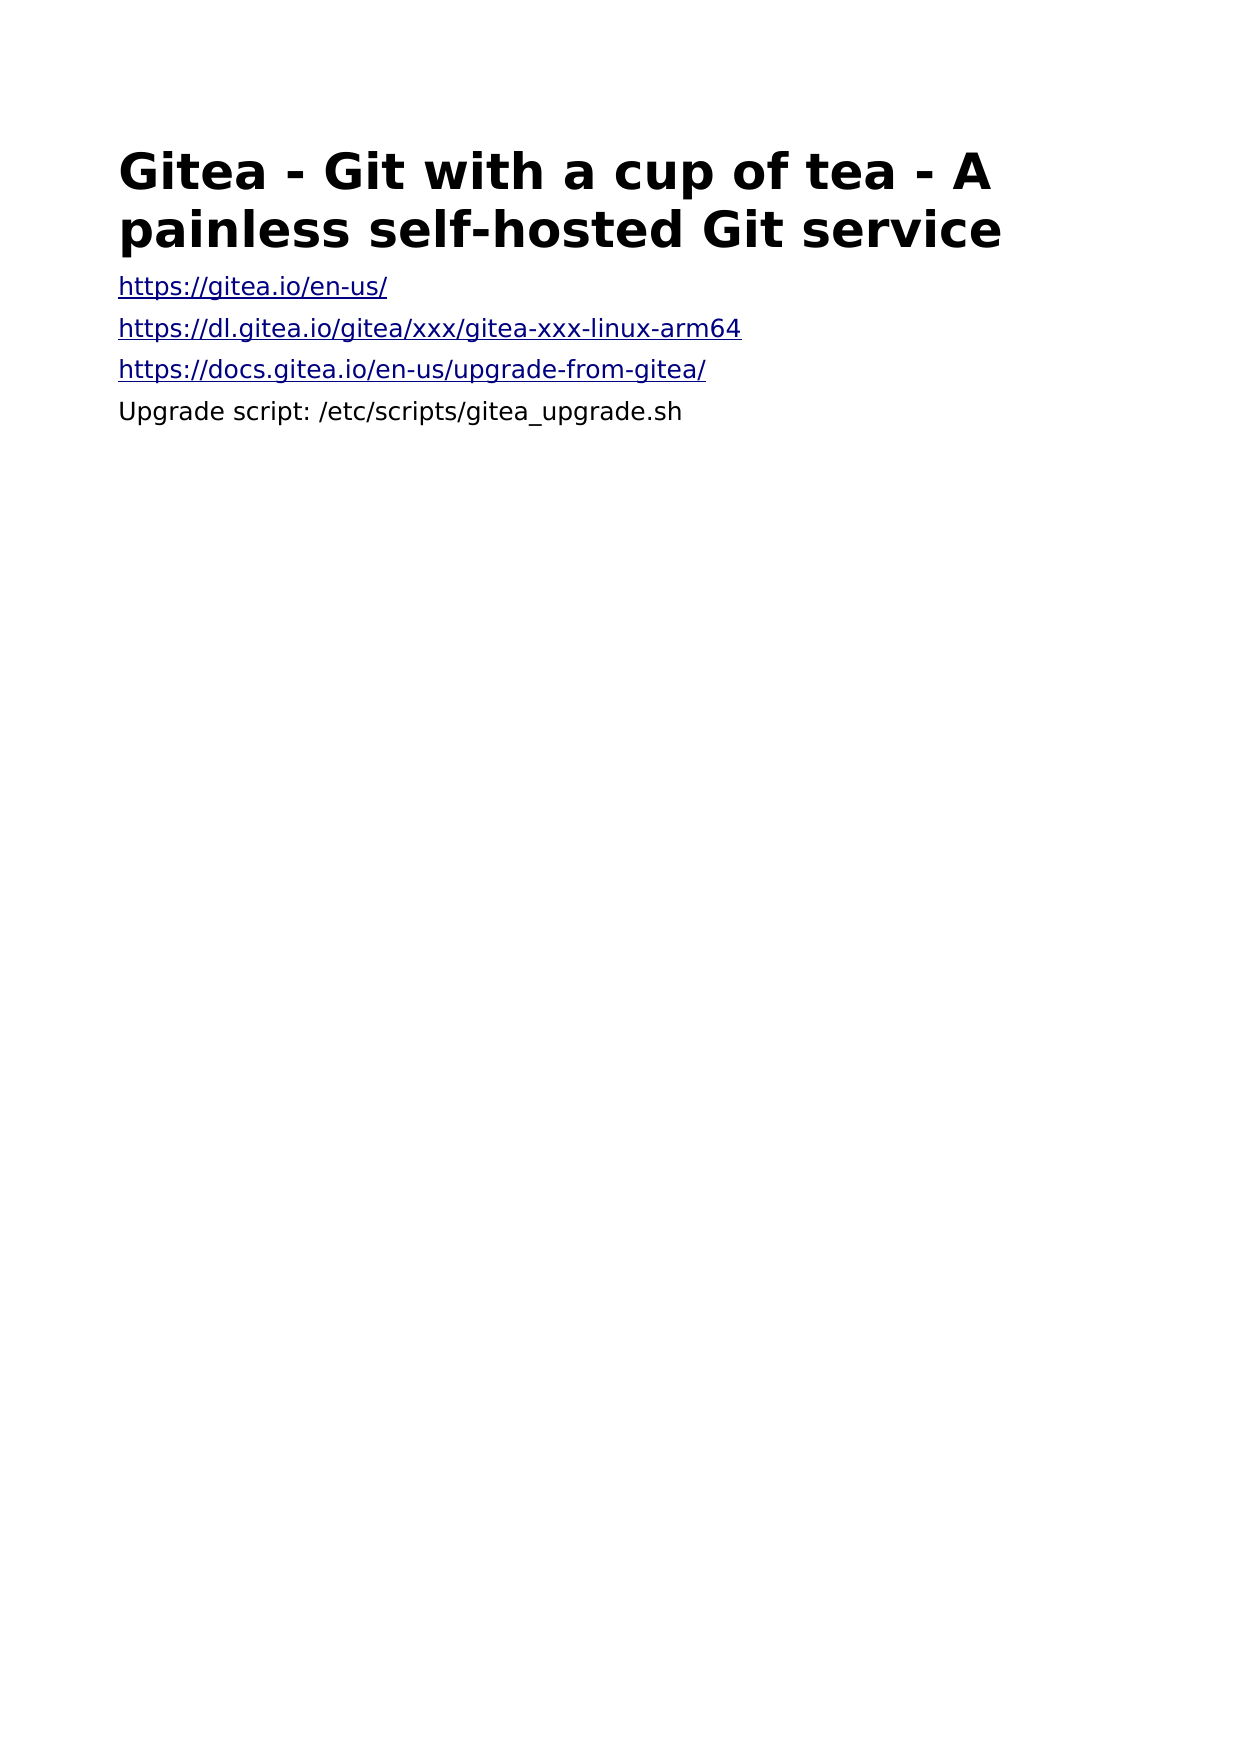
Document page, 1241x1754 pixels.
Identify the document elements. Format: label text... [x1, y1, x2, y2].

text https://gitea.io/en-us/ [118, 272, 1122, 301]
text https://docs.gitea.io/en-us/upgrade-from-gitea/ [118, 355, 1122, 384]
text Upgrade script: /etc/scripts/gitea_upgrade.sh [118, 397, 1122, 426]
subtitle Gitea - Git with a cup of tea - A painless self-hosted Git service [118, 143, 1122, 259]
text https://dl.gitea.io/gitea/xxx/gitea-xxx-linux-arm64 [118, 314, 1122, 343]
